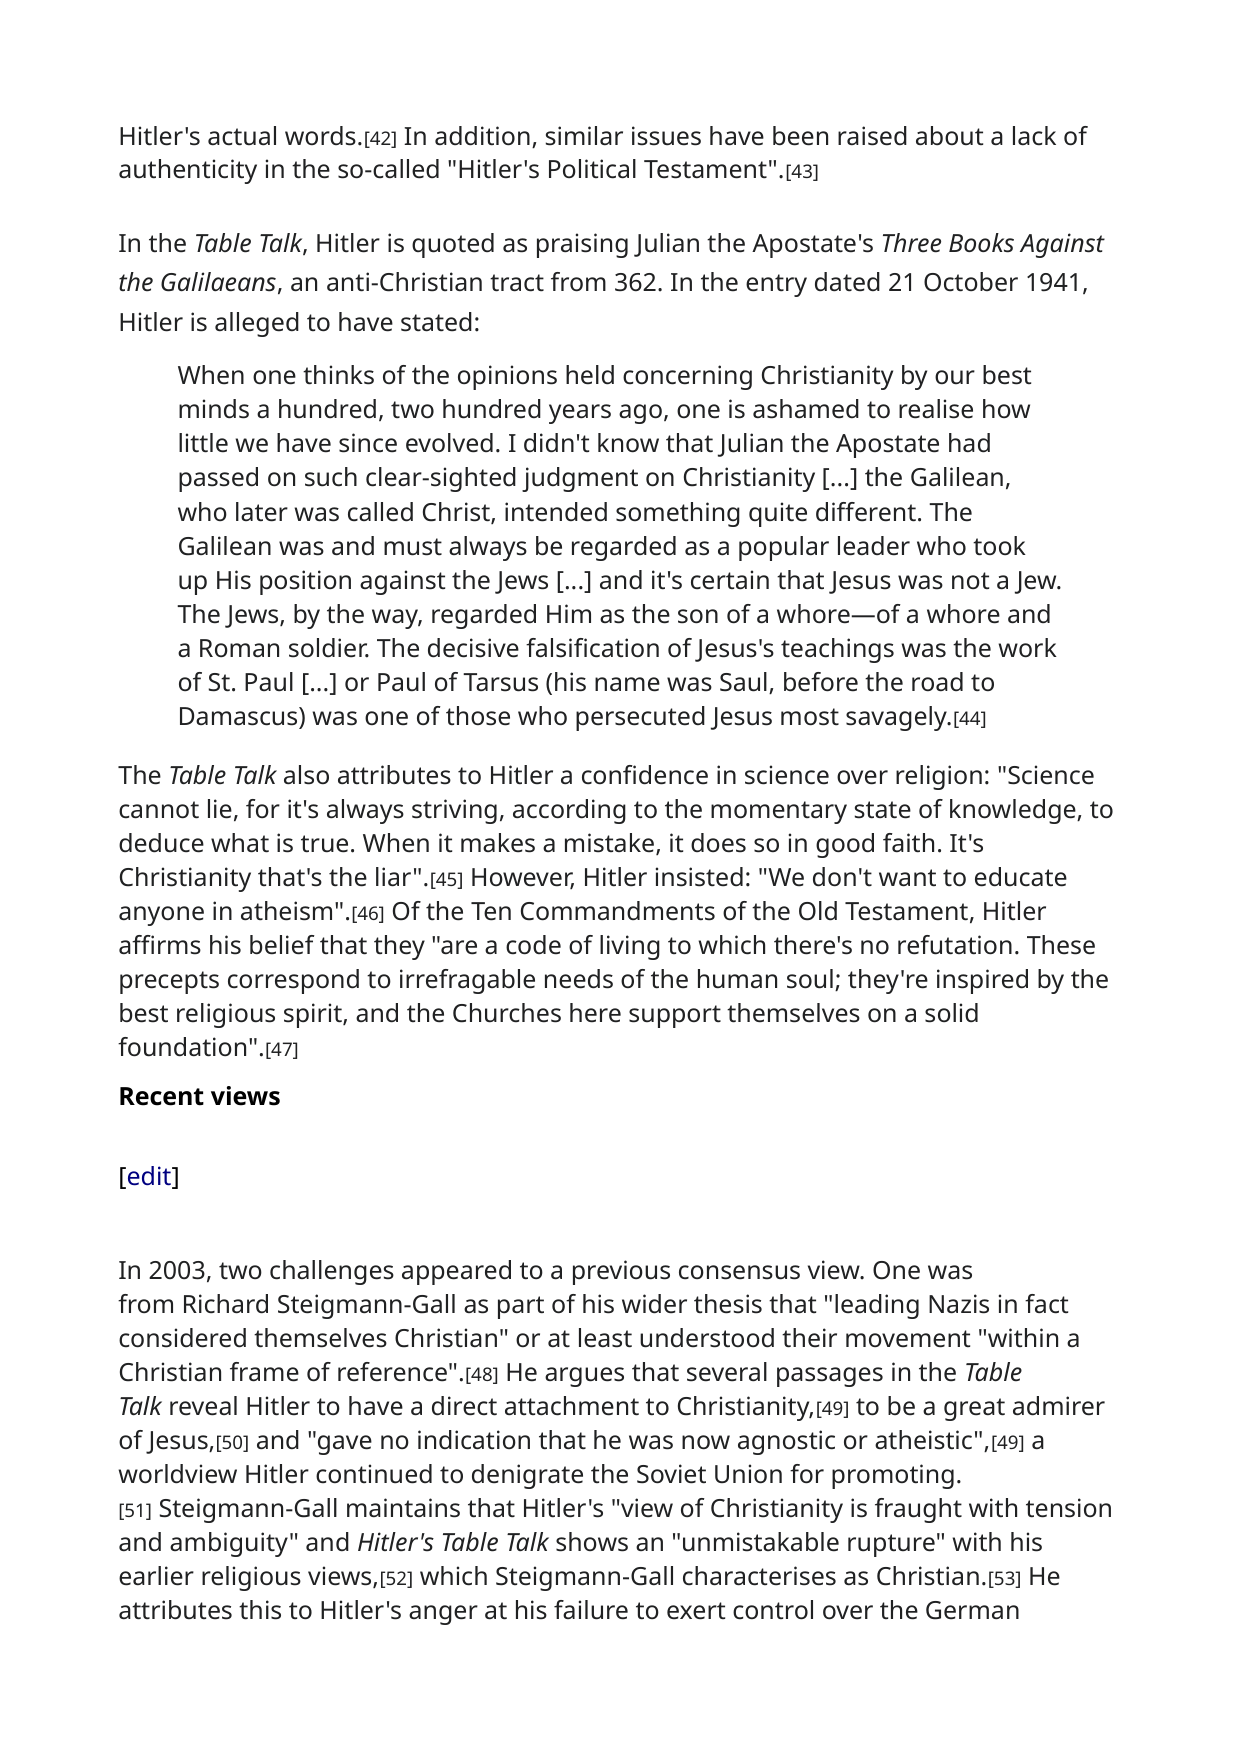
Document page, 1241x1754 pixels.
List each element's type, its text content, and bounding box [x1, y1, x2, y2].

text Hitler's actual words.[42] In addition, similar issues have been raised about a lack of authenticity in the so-called "Hitler's Political Testament".[43] [118, 118, 1122, 186]
text In the Table Talk, Hitler is quoted as praising Julian the Apostate's Three Books Against the Galilaeans, an anti-Christian tract from 362. In the entry dated 21 October 1941, Hitler is alleged to have stated: [118, 226, 1122, 338]
text In 2003, two challenges appeared to a previous consensus view. One was from Richard Steigmann-Gall as part of his wider thesis that "leading Nazis in fact considered themselves Christian" or at least understood their movement "within a Christian frame of reference".[48] He argues that several passages in the Table Talk reveal Hitler to have a direct attachment to Christianity,[49] to be a great admirer of Jesus,[50] and "gave no indication that he was now agnostic or atheistic",[49] a worldview Hitler continued to denigrate the Soviet Union for promoting.[51] Steigmann-Gall maintains that Hitler's "view of Christianity is fraught with tension and ambiguity" and Hitler's Table Talk shows an "unmistakable rupture" with his earlier religious views,[52] which Steigmann-Gall characterises as Christian.[53] He attributes this to Hitler's anger at his failure to exert control over the German [118, 1252, 1122, 1627]
text [edit] [118, 1158, 1122, 1192]
text When one thinks of the opinions held concerning Christianity by our best minds a hundred, two hundred years ago, one is ashamed to realise how little we have since evolved. I didn't know that Julian the Apostate had passed on such clear-sighted judgment on Christianity [...] the Galilean, who later was called Christ, intended something quite different. The Galilean was and must always be regarded as a popular leader who took up His position against the Jews [...] and it's certain that Jesus was not a Jew. The Jews, by the way, regarded Him as the son of a whore—of a whore and a Roman soldier. The decisive falsification of Jesus's teachings was the work of St. Paul [...] or Paul of Tarsus (his name was Saul, before the road to Damascus) was one of those who persecuted Jesus most savagely.[44] [177, 358, 1063, 733]
text The Table Talk also attributes to Hitler a confidence in science over religion: "Science cannot lie, for it's always striving, according to the momentary state of knowledge, to deduce what is true. When it makes a mistake, it does so in good faith. It's Christianity that's the liar".[45] However, Hitler insisted: "We don't want to educate anyone in atheism".[46] Of the Ten Commandments of the Old Testament, Hitler affirms his belief that they "are a code of living to which there's no refutation. These precepts correspond to irrefragable needs of the human soul; they're inspired by the best religious spirit, and the Churches here support themselves on a solid foundation".[47] [118, 758, 1122, 1064]
subtitle Recent views [118, 1079, 1122, 1113]
